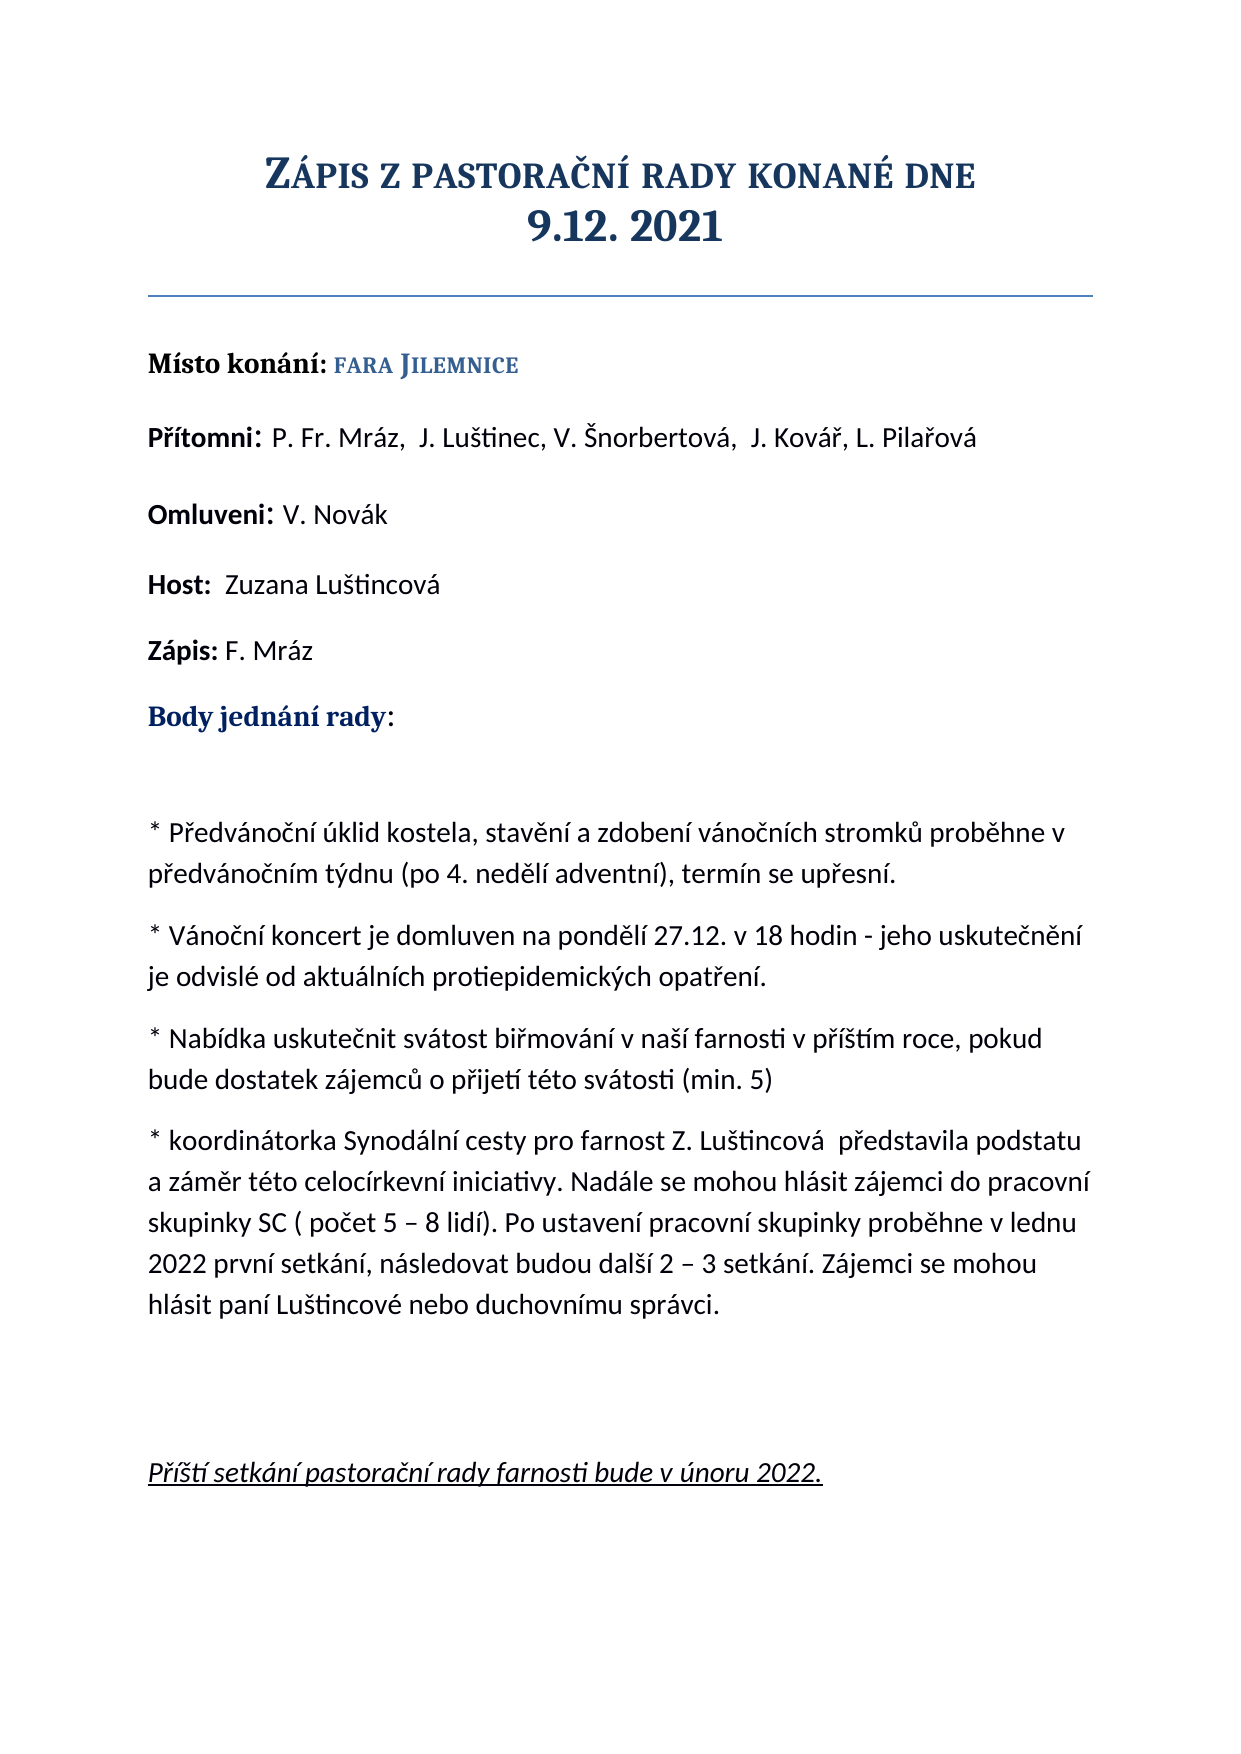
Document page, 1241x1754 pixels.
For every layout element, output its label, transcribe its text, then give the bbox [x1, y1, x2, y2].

text Host: Zuzana Luštincová [148, 566, 1093, 602]
text * Vánoční koncert je domluven na pondělí 27.12. v 18 hodin - jeho uskutečnění je odvislé od aktuálních protiepidemických opatření. [148, 917, 1093, 994]
text Přítomni: P. Fr. Mráz, J. Luštinec, V. Šnorbertová, J. Kovář, L. Pilařová [148, 411, 1093, 456]
text Omluveni: V. Novák [148, 488, 1093, 534]
text * Nabídka uskutečnit svátost biřmování v naší farnosti v příštím roce, pokud bude dostatek zájemců o přijetí této svátosti (min. 5) [148, 1020, 1093, 1096]
title 9.12. 2021 [148, 200, 1093, 253]
text Zápis: F. Mráz [148, 632, 1093, 668]
title Zápis z pastorační rady konané dne [148, 148, 1093, 200]
subtitle Místo konání: fara Jilemnice [148, 347, 1093, 381]
text Příští setkání pastorační rady farnosti bude v únoru 2022. [148, 1454, 1093, 1490]
text * Předvánoční úklid kostela, stavění a zdobení vánočních stromků proběhne v předvánočním týdnu (po 4. nedělí adventní), termín se upřesní. [148, 814, 1093, 891]
text * koordinátorka Synodální cesty pro farnost Z. Luštincová představila podstatu a záměr této celocírkevní iniciativy. Nadále se mohou hlásit zájemci do pracovní skupinky SC ( počet 5 – 8 lidí). Po ustavení pracovní skupinky proběhne v lednu 2022 první setkání, následovat budou další 2 – 3 setkání. Zájemci se mohou hlásit paní Luštincové nebo duchovnímu správci. [148, 1122, 1093, 1322]
text Body jednání rady: [148, 694, 1093, 734]
